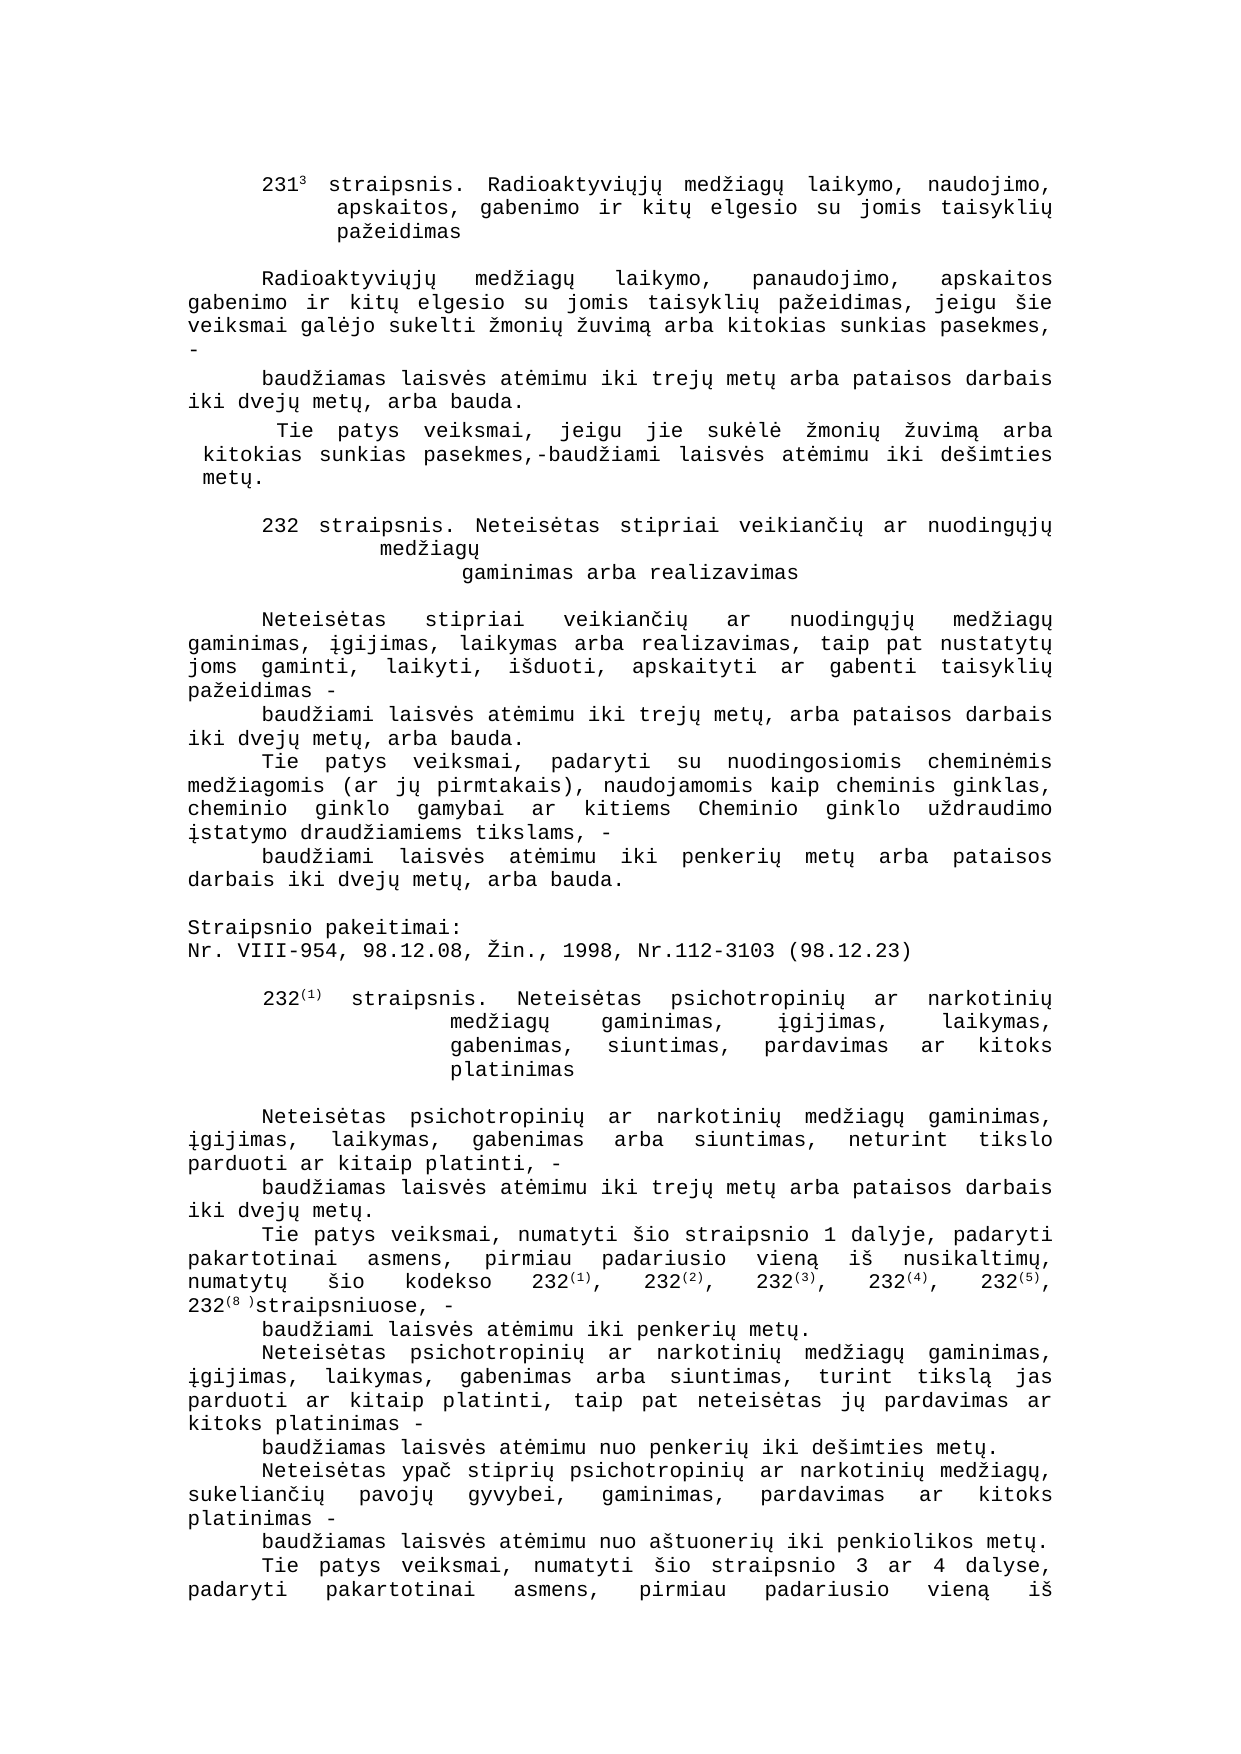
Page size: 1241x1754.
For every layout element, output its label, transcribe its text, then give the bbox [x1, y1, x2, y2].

text gaminimas arba realizavimas [261, 562, 1053, 586]
text Tie patys veiksmai, numatyti šio straipsnio 3 ar 4 dalyse, padaryti pakartotinai asmens, pirmiau padariusio vieną iš [187, 1555, 1053, 1602]
text Tie patys veiksmai, numatyti šio straipsnio 1 dalyje, padaryti pakartotinai asmens, pirmiau padariusio vieną iš nusikaltimų, numatytų šio kodekso 232(1), 232(2), 232(3), 232(4), 232(5), 232(8 )straipsniuose, - [187, 1224, 1053, 1319]
text baudžiami laisvės atėmimu iki penkerių metų arba pataisos darbais iki dvejų metų, arba bauda. [187, 846, 1053, 893]
text baudžiamas laisvės atėmimu iki trejų metų arba pataisos darbais iki dvejų metų. [187, 1177, 1053, 1224]
text baudžiami laisvės atėmimu iki trejų metų, arba pataisos darbais iki dvejų metų, arba bauda. [187, 704, 1053, 751]
text 232(1) straipsnis. Neteisėtas psichotropinių ar narkotinių medžiagų gaminimas, įgijimas, laikymas, gabenimas, siuntimas, pardavimas ar kitoks platinimas [262, 988, 1053, 1082]
text Neteisėtas psichotropinių ar narkotinių medžiagų gaminimas, įgijimas, laikymas, gabenimas arba siuntimas, turint tikslą jas parduoti ar kitaip platinti, taip pat neteisėtas jų pardavimas ar kitoks platinimas - [187, 1342, 1053, 1437]
text Nr. VIII-954, 98.12.08, Žin., 1998, Nr.112-3103 (98.12.23) [187, 940, 1053, 964]
text baudžiamas laisvės atėmimu nuo aštuonerių iki penkiolikos metų. [187, 1531, 1053, 1555]
text 232 straipsnis. Neteisėtas stipriai veikiančių ar nuodingųjų medžiagų [261, 515, 1053, 562]
text baudžiamas laisvės atėmimu iki trejų metų arba pataisos darbais iki dvejų metų, arba bauda. [187, 368, 1053, 415]
text Neteisėtas stipriai veikiančių ar nuodingųjų medžiagų gaminimas, įgijimas, laikymas arba realizavimas, taip pat nustatytų joms gaminti, laikyti, išduoti, apskaityti ar gabenti taisyklių pažeidimas - [187, 609, 1053, 704]
text Radioaktyviųjų medžiagų laikymo, panaudojimo, apskaitos gabenimo ir kitų elgesio su jomis taisyklių pažeidimas, jeigu šie veiksmai galėjo sukelti žmonių žuvimą arba kitokias sunkias pasekmes, - [187, 268, 1053, 363]
text Neteisėtas ypač stiprių psichotropinių ar narkotinių medžiagų, sukeliančių pavojų gyvybei, gaminimas, pardavimas ar kitoks platinimas - [187, 1461, 1053, 1531]
text Tie patys veiksmai, jeigu jie sukėlė žmonių žuvimą arba kitokias sunkias pasekmes,-baudžiami laisvės atėmimu iki dešimties metų. [202, 420, 1053, 491]
text Tie patys veiksmai, padaryti su nuodingosiomis cheminėmis medžiagomis (ar jų pirmtakais), naudojamomis kaip cheminis ginklas, cheminio ginklo gamybai ar kitiems Cheminio ginklo uždraudimo įstatymo draudžiamiems tikslams, - [187, 751, 1053, 846]
text baudžiami laisvės atėmimu iki penkerių metų. [187, 1319, 1053, 1342]
text Straipsnio pakeitimai: [187, 917, 1053, 940]
text baudžiamas laisvės atėmimu nuo penkerių iki dešimties metų. [187, 1437, 1053, 1461]
text Neteisėtas psichotropinių ar narkotinių medžiagų gaminimas, įgijimas, laikymas, gabenimas arba siuntimas, neturint tikslo parduoti ar kitaip platinti, - [187, 1106, 1053, 1177]
text 2313 straipsnis. Radioaktyviųjų medžiagų laikymo, naudojimo, apskaitos, gabenimo ir kitų elgesio su jomis taisyklių pažeidimas [261, 174, 1053, 244]
